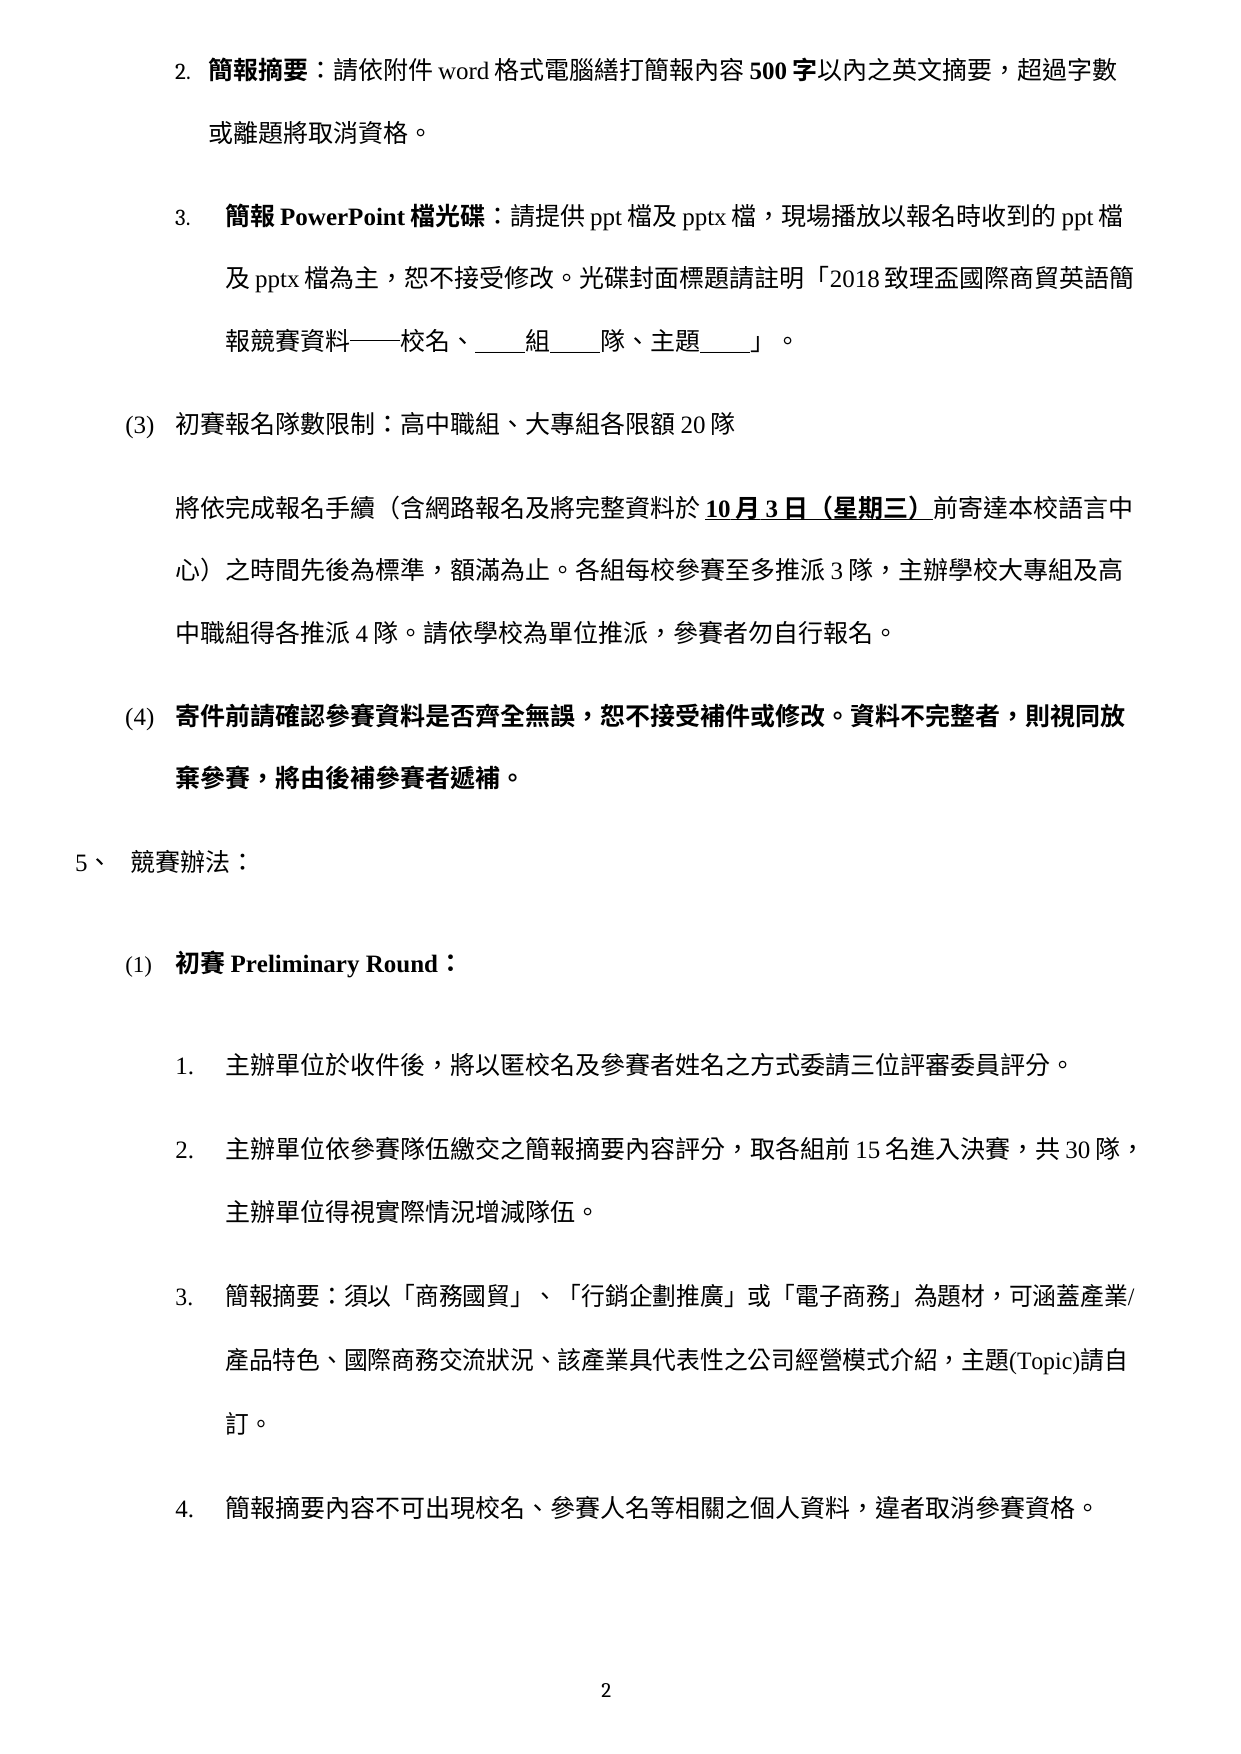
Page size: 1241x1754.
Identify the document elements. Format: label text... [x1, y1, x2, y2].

list 主辦單位於收件後，將以匿校名及參賽者姓名之方式委請三位評審委員評分。 [175, 1022, 1137, 1084]
text 將依完成報名手續（含網路報名及將完整資料於10月3日（星期三）前寄達本校語言中心）之時間先後為標準，額滿為止。各組每校參賽至多推派3隊，主辦學校大專組及高中職組得各推派4隊。請依學校為單位推派，參賽者勿自行報名。 [175, 464, 1137, 652]
list 初賽Preliminary Round： [125, 920, 1137, 983]
list 主辦單位依參賽隊伍繳交之簡報摘要內容評分，取各組前15名進入決賽，共30隊，主辦單位得視實際情況增減隊伍。 [175, 1106, 1137, 1232]
list 簡報摘要內容不可出現校名、參賽人名等相關之個人資料，違者取消參賽資格。 [175, 1465, 1137, 1527]
list 簡報摘要：請依附件word格式電腦繕打簡報內容500字以內之英文摘要，超過字數或離題將取消資格。 [175, 27, 1137, 152]
list 競賽辦法： [75, 819, 1137, 881]
list 簡報摘要：須以「商務國貿」、「行銷企劃推廣」或「電子商務」為題材，可涵蓋產業/產品特色、國際商務交流狀況、該產業具代表性之公司經營模式介紹，主題(Topic)請自訂。 [175, 1253, 1137, 1443]
list 初賽報名隊數限制：高中職組、大專組各限額20隊 [125, 381, 1137, 444]
list 寄件前請確認參賽資料是否齊全無誤，恕不接受補件或修改。資料不完整者，則視同放棄參賽，將由後補參賽者遞補。 [125, 673, 1137, 798]
list 簡報PowerPoint檔光碟：請提供ppt檔及pptx檔，現場播放以報名時收到的ppt檔及pptx檔為主，恕不接受修改。光碟封面標題請註明「2018致理盃國際商貿英語簡報競賽資料──校名、＿＿組＿＿隊、主題＿＿」。 [175, 173, 1137, 360]
